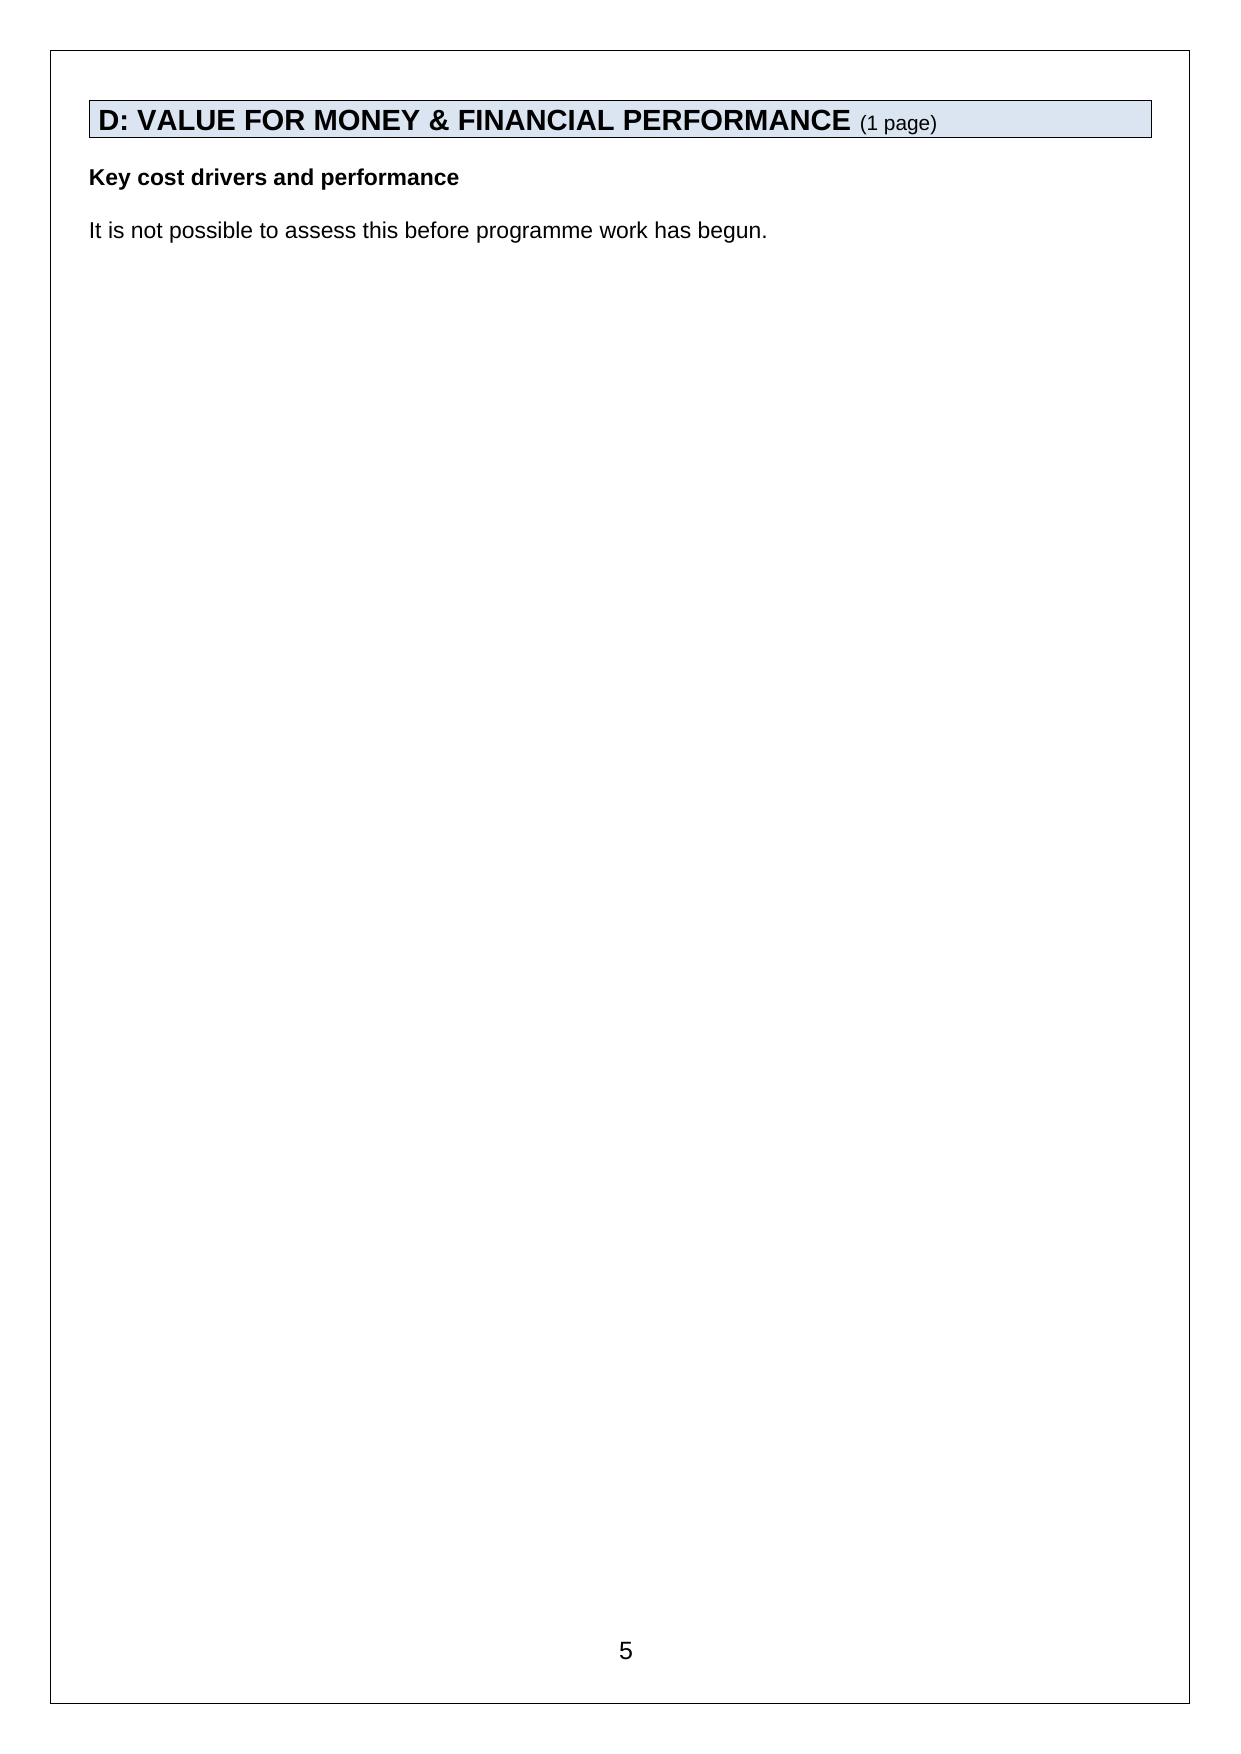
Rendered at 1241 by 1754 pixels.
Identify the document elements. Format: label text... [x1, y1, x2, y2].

subtitle D: VALUE FOR MONEY & FINANCIAL PERFORMANCE (1 page) [90, 101, 1151, 137]
text Key cost drivers and performance [89, 164, 1152, 191]
text It is not possible to assess this before programme work has begun. [89, 217, 1152, 243]
